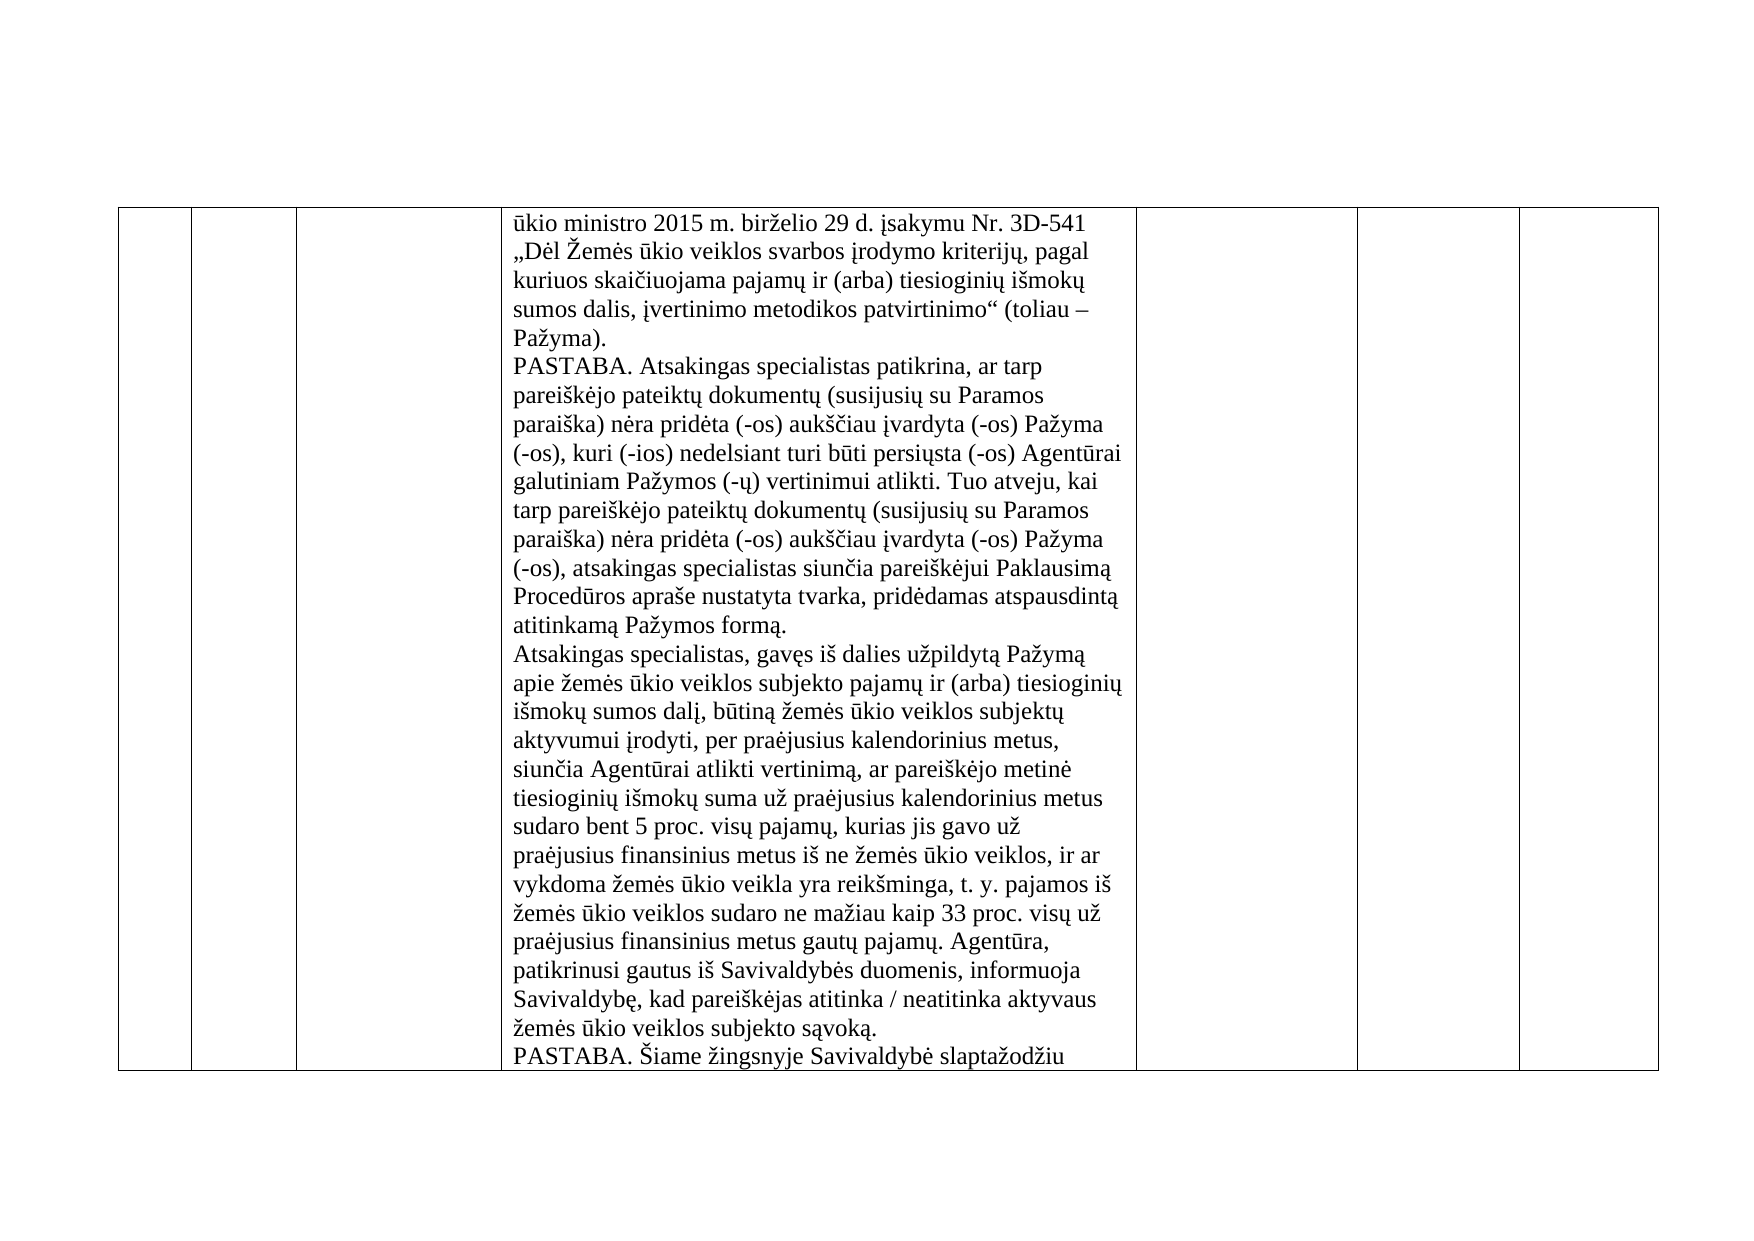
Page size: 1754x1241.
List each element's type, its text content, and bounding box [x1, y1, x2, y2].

table_cell [297, 208, 501, 1070]
table_cell ūkio ministro 2015 m. birželio 29 d. įsakymu Nr. 3D-541 „Dėl Žemės ūkio veiklos svarbos įrodymo kriterijų, pagal kuriuos skaičiuojama pajamų ir (arba) tiesioginių išmokų sumos dalis, įvertinimo metodikos patvirtinimo“ (toliau – Pažyma). PASTABA. Atsakingas specialistas patikrina, ar tarp pareiškėjo pateiktų dokumentų (susijusių su Paramos paraiška) nėra pridėta (-os) aukščiau įvardyta (-os) Pažyma (-os), kuri (-ios) nedelsiant turi būti persiųsta (-os) Agentūrai galutiniam Pažymos (-ų) vertinimui atlikti. Tuo atveju, kai tarp pareiškėjo pateiktų dokumentų (susijusių su Paramos paraiška) nėra pridėta (-os) aukščiau įvardyta (-os) Pažyma (-os), atsakingas specialistas siunčia pareiškėjui Paklausimą Procedūros apraše nustatyta tvarka, pridėdamas atspausdintą atitinkamą Pažymos formą. Atsakingas specialistas, gavęs iš dalies užpildytą Pažymą apie žemės ūkio veiklos subjekto pajamų ir (arba) tiesioginių išmokų sumos dalį, būtiną žemės ūkio veiklos subjektų aktyvumui įrodyti, per praėjusius kalendorinius metus, siunčia Agentūrai atlikti vertinimą, ar pareiškėjo metinė tiesioginių išmokų suma už praėjusius kalendorinius metus sudaro bent 5 proc. visų pajamų, kurias jis gavo už praėjusius finansinius metus iš ne žemės ūkio veiklos, ir ar vykdoma žemės ūkio veikla yra reikšminga, t. y. pajamos iš žemės ūkio veiklos sudaro ne mažiau kaip 33 proc. visų už praėjusius finansinius metus gautų pajamų. Agentūra, patikrinusi gautus iš Savivaldybės duomenis, informuoja Savivaldybę, kad pareiškėjas atitinka / neatitinka aktyvaus žemės ūkio veiklos subjekto sąvoką. PASTABA. Šiame žingsnyje Savivaldybė slaptažodžiu [502, 208, 1136, 1070]
table_cell [119, 208, 191, 1070]
table_cell [1358, 208, 1519, 1070]
table_cell [192, 208, 296, 1070]
table_cell [1137, 208, 1357, 1070]
table_cell [1520, 208, 1658, 1070]
